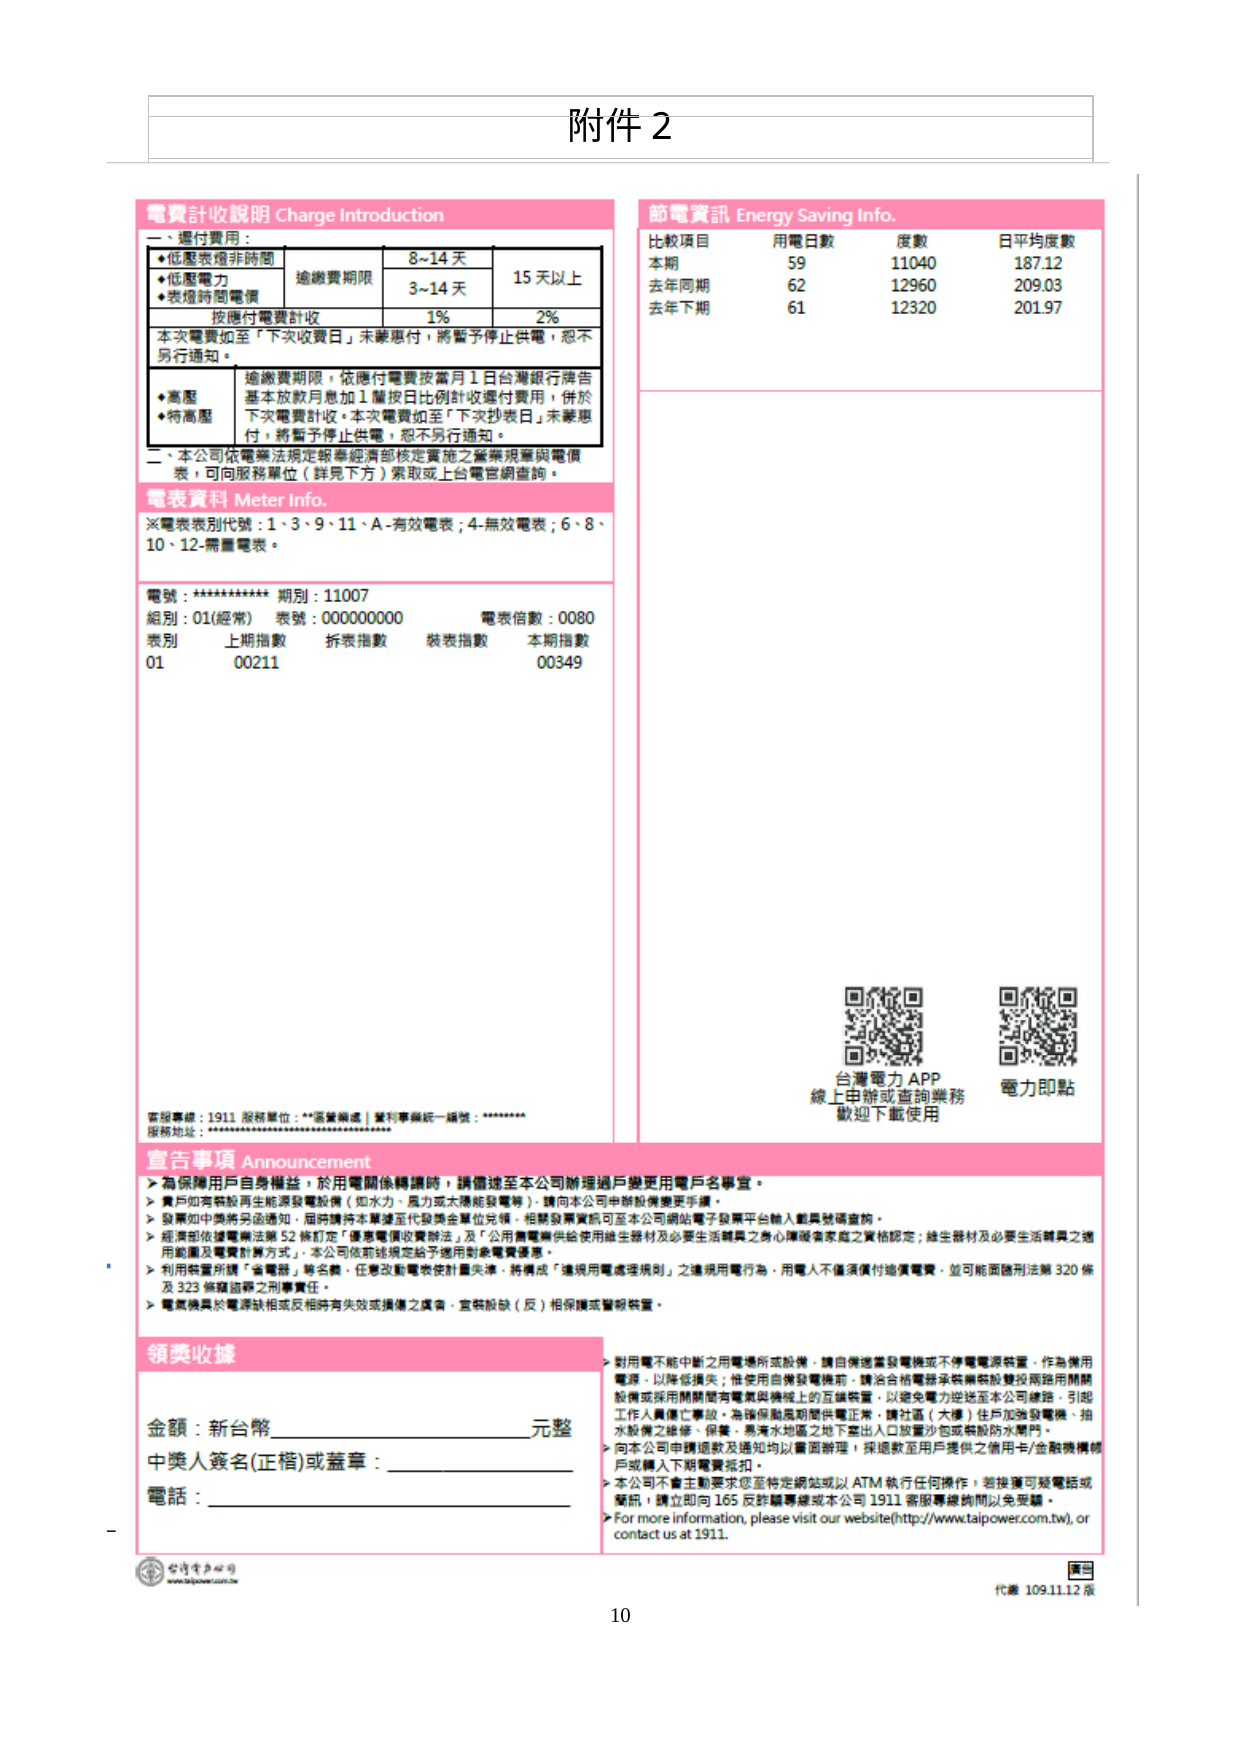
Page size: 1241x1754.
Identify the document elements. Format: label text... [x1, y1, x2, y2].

picture [106, 162, 1139, 1606]
text 附件2 [149, 117, 1092, 150]
text 附件2 [149, 97, 1092, 116]
